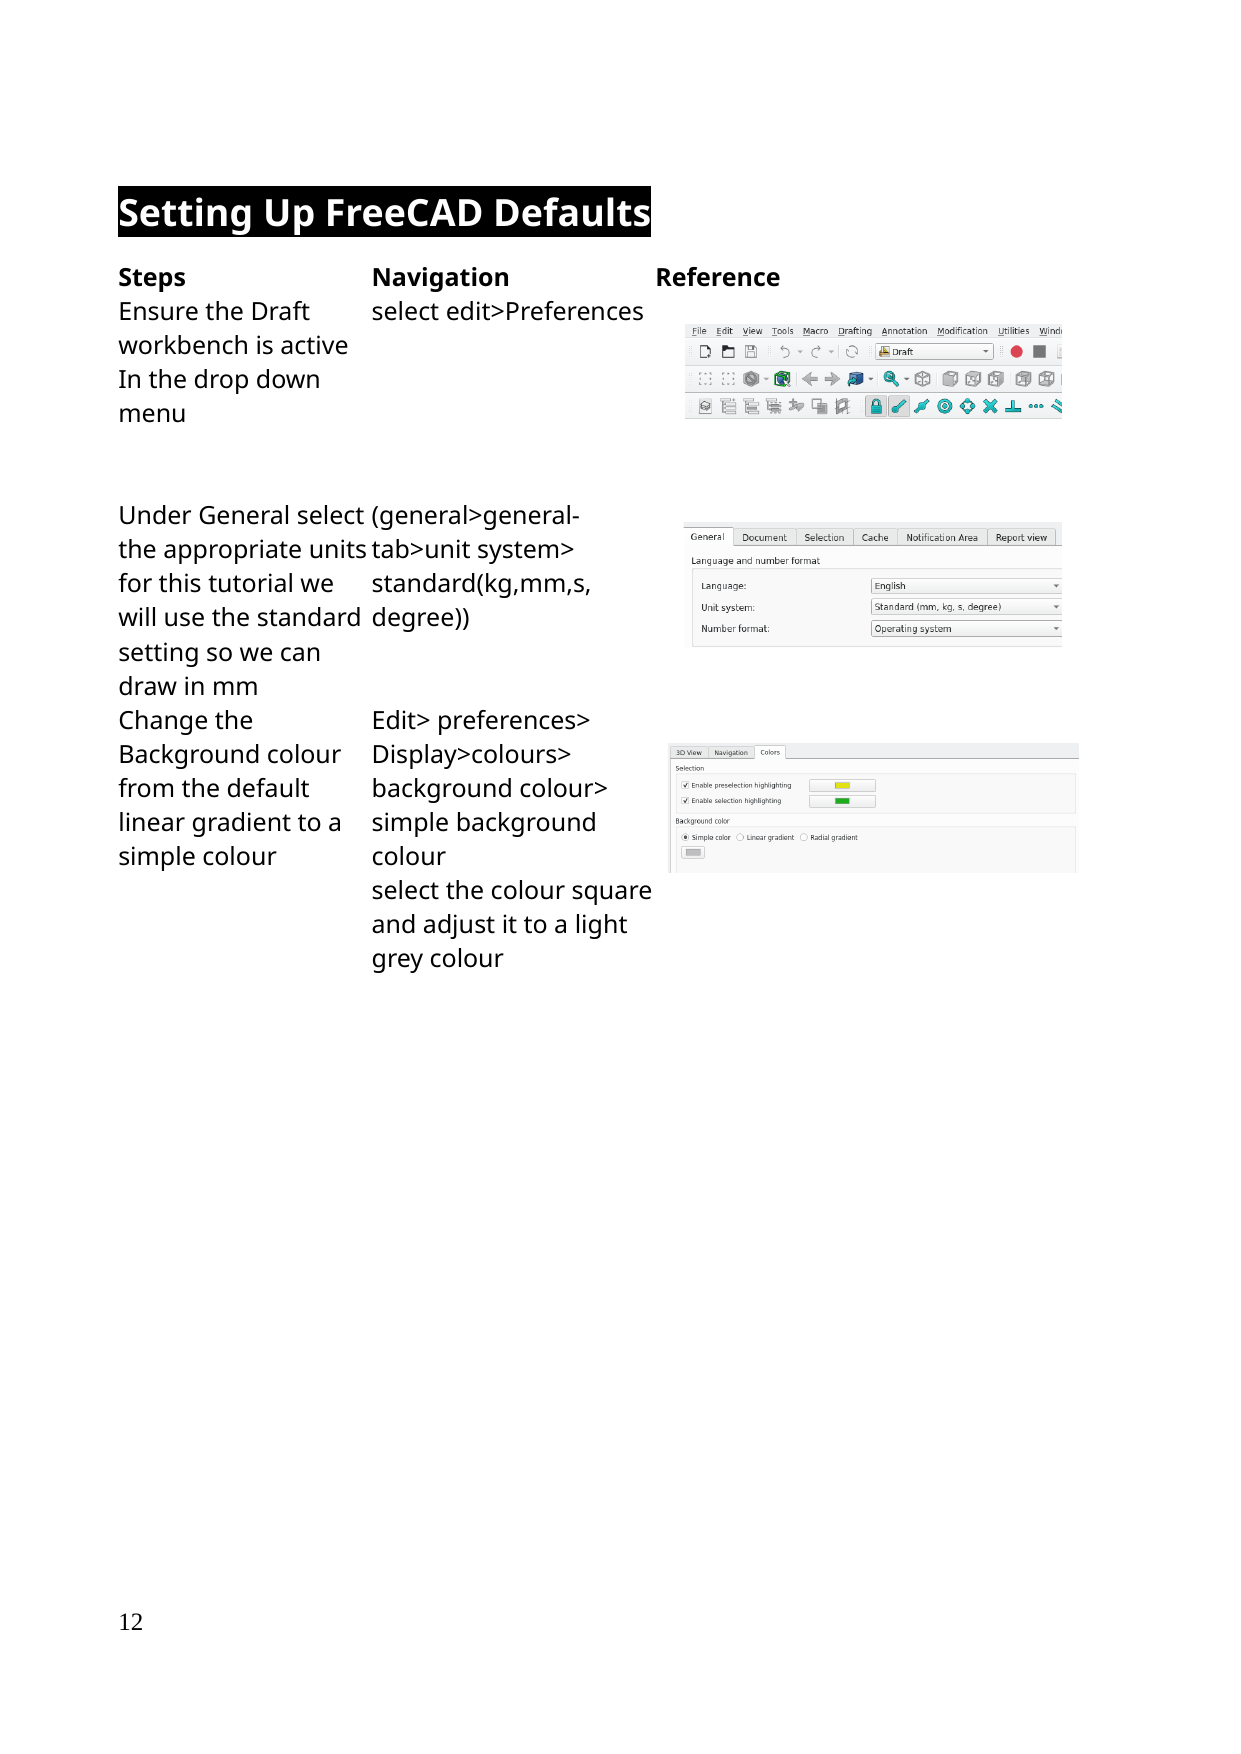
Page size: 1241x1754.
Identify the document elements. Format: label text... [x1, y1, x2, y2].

table_cell [655, 498, 1092, 702]
table_cell Edit> preferences> Display>colours> background colour> simple background colour select the colour square and adjust it to a light grey colour [371, 702, 655, 975]
table_cell select edit>Preferences [371, 294, 655, 498]
table_cell [655, 294, 1092, 498]
table_header Steps [118, 260, 371, 293]
picture [685, 324, 1062, 419]
table_cell Ensure the Draft workbench is active In the drop down menu [118, 294, 371, 498]
table_header Reference [655, 260, 1092, 293]
table_cell Change the Background colour from the default linear gradient to a simple colour [118, 702, 371, 975]
table_cell Under General select the appropriate units for this tutorial we will use the standard setting so we can draw in mm [118, 498, 371, 702]
table_cell (general>general-tab>unit system> standard(kg,mm,s, degree)) [371, 498, 655, 702]
table_header Navigation [371, 260, 655, 293]
table_cell [655, 702, 1092, 975]
picture [667, 743, 1079, 873]
text Setting Up FreeCAD Defaults [118, 186, 1122, 237]
picture [683, 522, 1062, 648]
